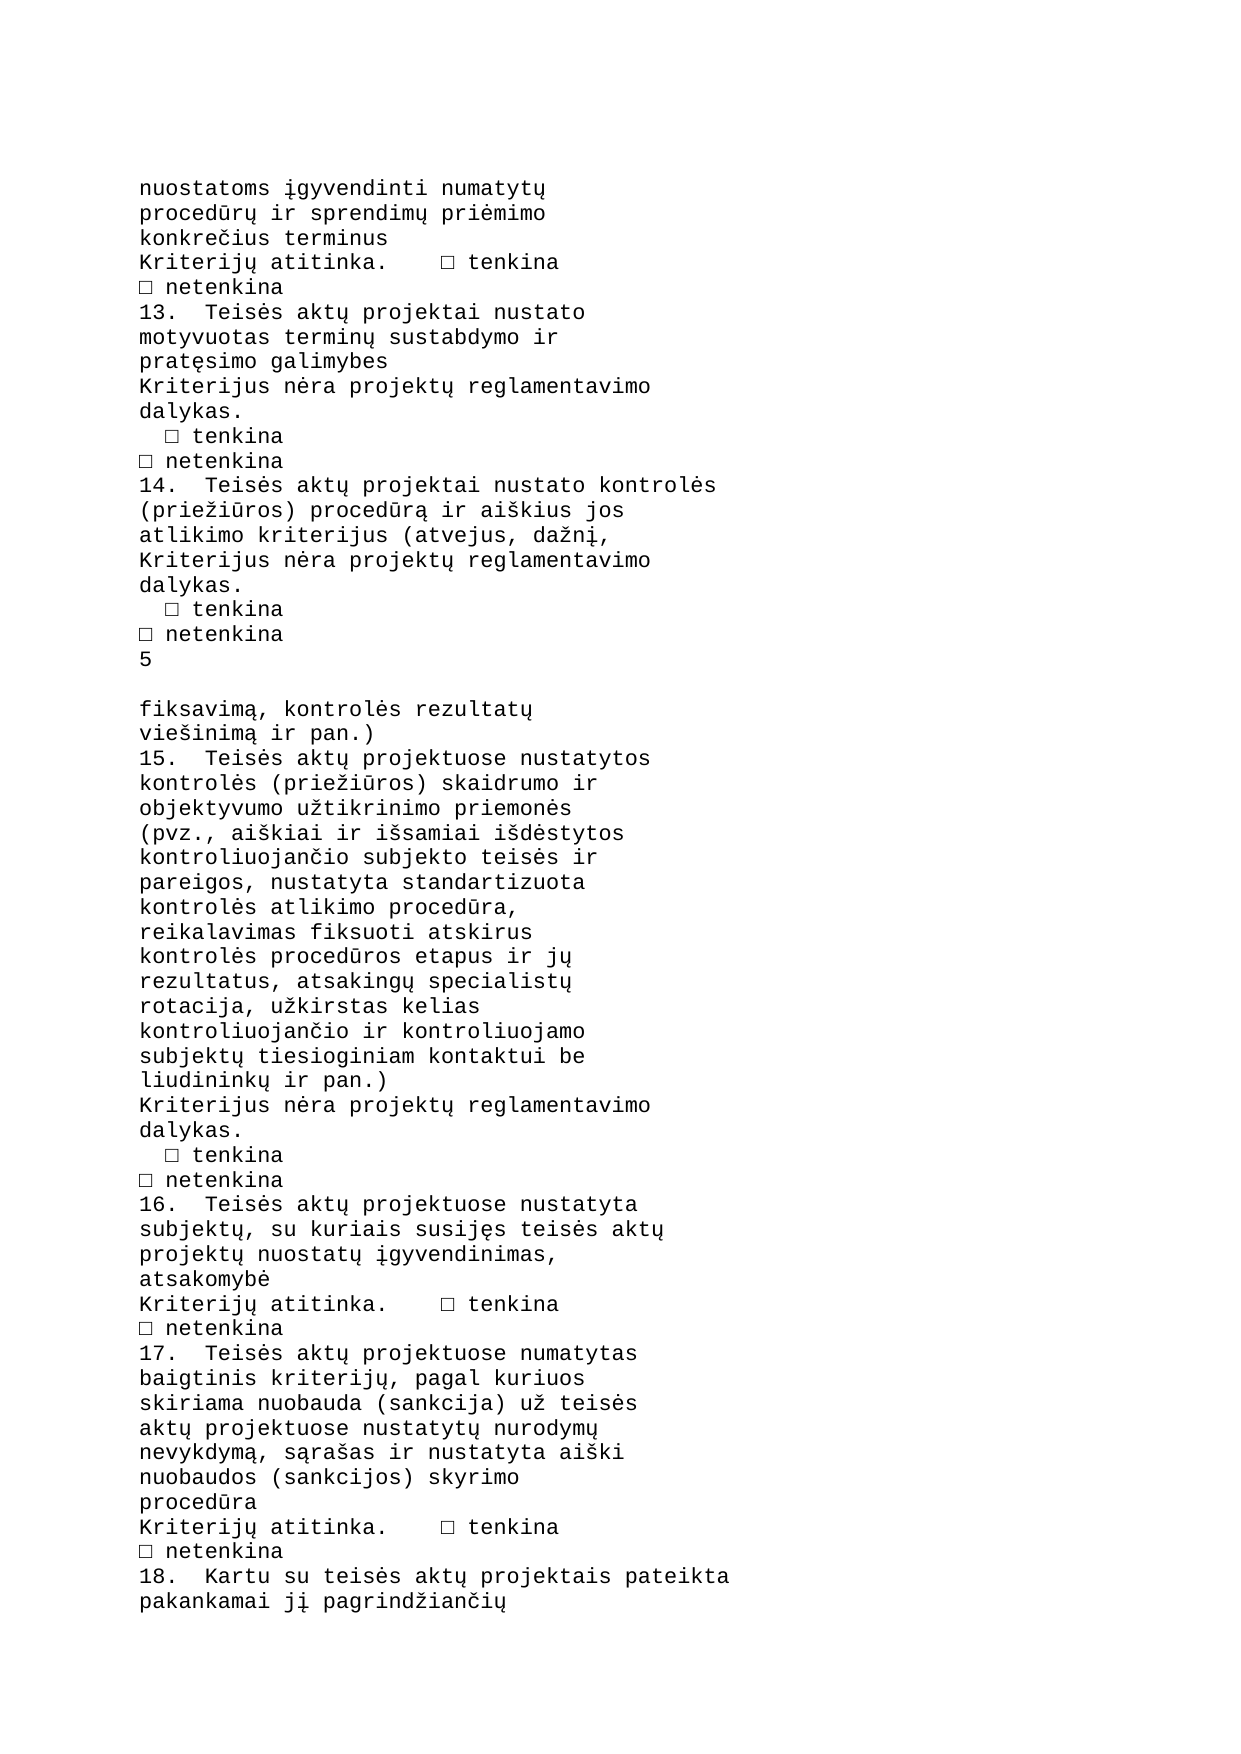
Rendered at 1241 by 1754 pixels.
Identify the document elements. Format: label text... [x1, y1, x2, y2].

text projektų nuostatų įgyvendinimas, [139, 1243, 1101, 1268]
text dalykas. [139, 400, 1101, 425]
text □ netenkina [139, 1541, 1101, 1566]
text Kriterijų atitinka. □ tenkina [139, 1293, 1101, 1318]
text objektyvumo užtikrinimo priemonės [139, 797, 1101, 822]
text baigtinis kriterijų, pagal kuriuos [139, 1367, 1101, 1392]
text 18. Kartu su teisės aktų projektais pateikta [139, 1566, 1101, 1590]
text procedūra [139, 1491, 1101, 1516]
text Kriterijų atitinka. □ tenkina [139, 252, 1101, 276]
text konkrečius terminus [139, 227, 1101, 252]
text Kriterijus nėra projektų reglamentavimo [139, 549, 1101, 574]
text liudininkų ir pan.) [139, 1070, 1101, 1094]
text 14. Teisės aktų projektai nustato kontrolės [139, 475, 1101, 499]
text atlikimo kriterijus (atvejus, dažnį, [139, 524, 1101, 549]
text reikalavimas fiksuoti atskirus [139, 921, 1101, 946]
text procedūrų ir sprendimų priėmimo [139, 202, 1101, 227]
text aktų projektuose nustatytų nurodymų [139, 1417, 1101, 1442]
text kontrolės atlikimo procedūra, [139, 896, 1101, 921]
text □ netenkina [139, 1318, 1101, 1342]
text viešinimą ir pan.) [139, 723, 1101, 747]
text □ tenkina [139, 599, 1101, 623]
text pareigos, nustatyta standartizuota [139, 871, 1101, 896]
text subjektų, su kuriais susijęs teisės aktų [139, 1218, 1101, 1243]
text 16. Teisės aktų projektuose nustatyta [139, 1194, 1101, 1218]
text fiksavimą, kontrolės rezultatų [139, 698, 1101, 723]
text 5 [139, 648, 1101, 673]
text □ netenkina [139, 276, 1101, 301]
text skiriama nuobauda (sankcija) už teisės [139, 1392, 1101, 1417]
text nevykdymą, sąrašas ir nustatyta aiški [139, 1442, 1101, 1466]
text kontrolės (priežiūros) skaidrumo ir [139, 772, 1101, 797]
text rezultatus, atsakingų specialistų [139, 971, 1101, 995]
text pratęsimo galimybes [139, 351, 1101, 376]
text □ netenkina [139, 623, 1101, 648]
text dalykas. [139, 1119, 1101, 1144]
text □ netenkina [139, 450, 1101, 475]
text Kriterijų atitinka. □ tenkina [139, 1516, 1101, 1541]
text 15. Teisės aktų projektuose nustatytos [139, 747, 1101, 772]
text 13. Teisės aktų projektai nustato [139, 301, 1101, 326]
text rotacija, užkirstas kelias [139, 995, 1101, 1020]
text subjektų tiesioginiam kontaktui be [139, 1045, 1101, 1070]
text (pvz., aiškiai ir išsamiai išdėstytos [139, 822, 1101, 847]
text kontrolės procedūros etapus ir jų [139, 946, 1101, 971]
text motyvuotas terminų sustabdymo ir [139, 326, 1101, 351]
text □ netenkina [139, 1169, 1101, 1194]
text nuobaudos (sankcijos) skyrimo [139, 1466, 1101, 1491]
text 17. Teisės aktų projektuose numatytas [139, 1342, 1101, 1367]
text Kriterijus nėra projektų reglamentavimo [139, 376, 1101, 400]
text □ tenkina [139, 1144, 1101, 1169]
text atsakomybė [139, 1268, 1101, 1293]
text kontroliuojančio ir kontroliuojamo [139, 1020, 1101, 1045]
text nuostatoms įgyvendinti numatytų [139, 177, 1101, 202]
text (priežiūros) procedūrą ir aiškius jos [139, 499, 1101, 524]
text pakankamai jį pagrindžiančių [139, 1590, 1101, 1615]
text Kriterijus nėra projektų reglamentavimo [139, 1094, 1101, 1119]
text dalykas. [139, 574, 1101, 599]
text kontroliuojančio subjekto teisės ir [139, 847, 1101, 871]
text □ tenkina [139, 425, 1101, 450]
